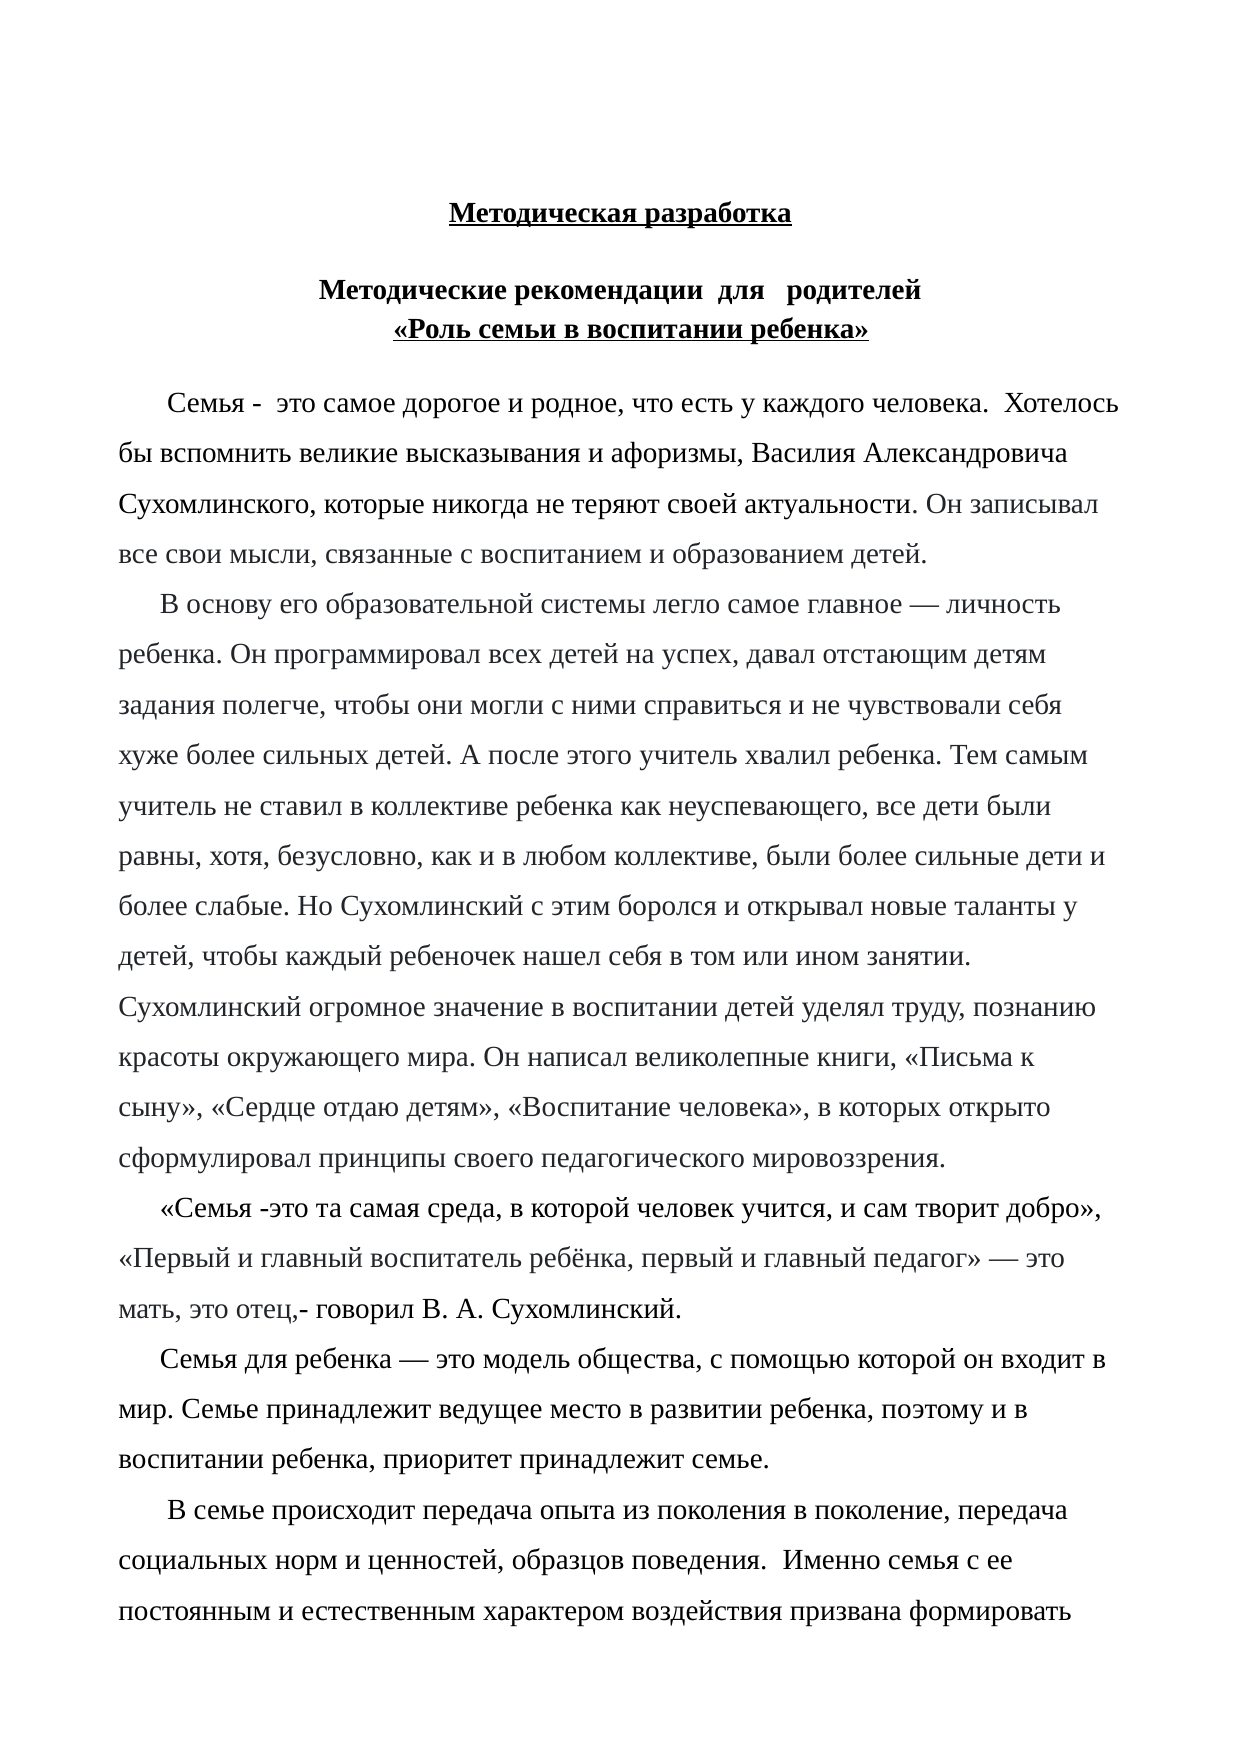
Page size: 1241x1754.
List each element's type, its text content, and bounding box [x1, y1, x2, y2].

text Методическая разработка [118, 195, 1122, 229]
text В основу его образовательной системы легло самое главное — личность ребенка. Он программировал всех детей на успех, давал отстающим детям задания полегче, чтобы они могли с ними справиться и не чувствовали себя хуже более сильных детей. А после этого учитель хвалил ребенка. Тем самым учитель не ставил в коллективе ребенка как неуспевающего, все дети были равны, хотя, безусловно, как и в любом коллективе, были более сильные дети и более слабые. Но Сухомлинский с этим боролся и открывал новые таланты у детей, чтобы каждый ребеночек нашел себя в том или ином занятии. Сухомлинский огромное значение в воспитании детей уделял труду, познанию красоты окружающего мира. Он написал великолепные книги, «Письма к сыну», «Сердце отдаю детям», «Воспитание человека», в которых открыто сформулировал принципы своего педагогического мировоззрения. [118, 586, 1122, 1173]
text «Семья -это та самая среда, в которой человек учится, и сам творит добро», «Первый и главный воспитатель ребёнка, первый и главный педагог» — это мать, это отец,- говорил В. А. Сухомлинский. [118, 1190, 1122, 1324]
text В семье происходит передача опыта из поколения в поколение, передача социальных норм и ценностей, образцов поведения. Именно семья с ее постоянным и естественным характером воздействия призвана формировать [118, 1492, 1122, 1626]
text Семья - это самое дорогое и родное, что есть у каждого человека. Хотелось бы вспомнить великие высказывания и афоризмы, Василия Александровича Сухомлинского, которые никогда не теряют своей актуальности. Он записывал все свои мысли, связанные с воспитанием и образованием детей. [118, 385, 1122, 569]
text Методические рекомендации для родителей [118, 272, 1122, 306]
text Семья для ребенка — это модель общества, с помощью которой он входит в мир. Семье принадлежит ведущее место в развитии ребенка, поэтому и в воспитании ребенка, приоритет принадлежит семье. [118, 1341, 1122, 1475]
text «Роль семьи в воспитании ребенка» [118, 311, 1122, 344]
